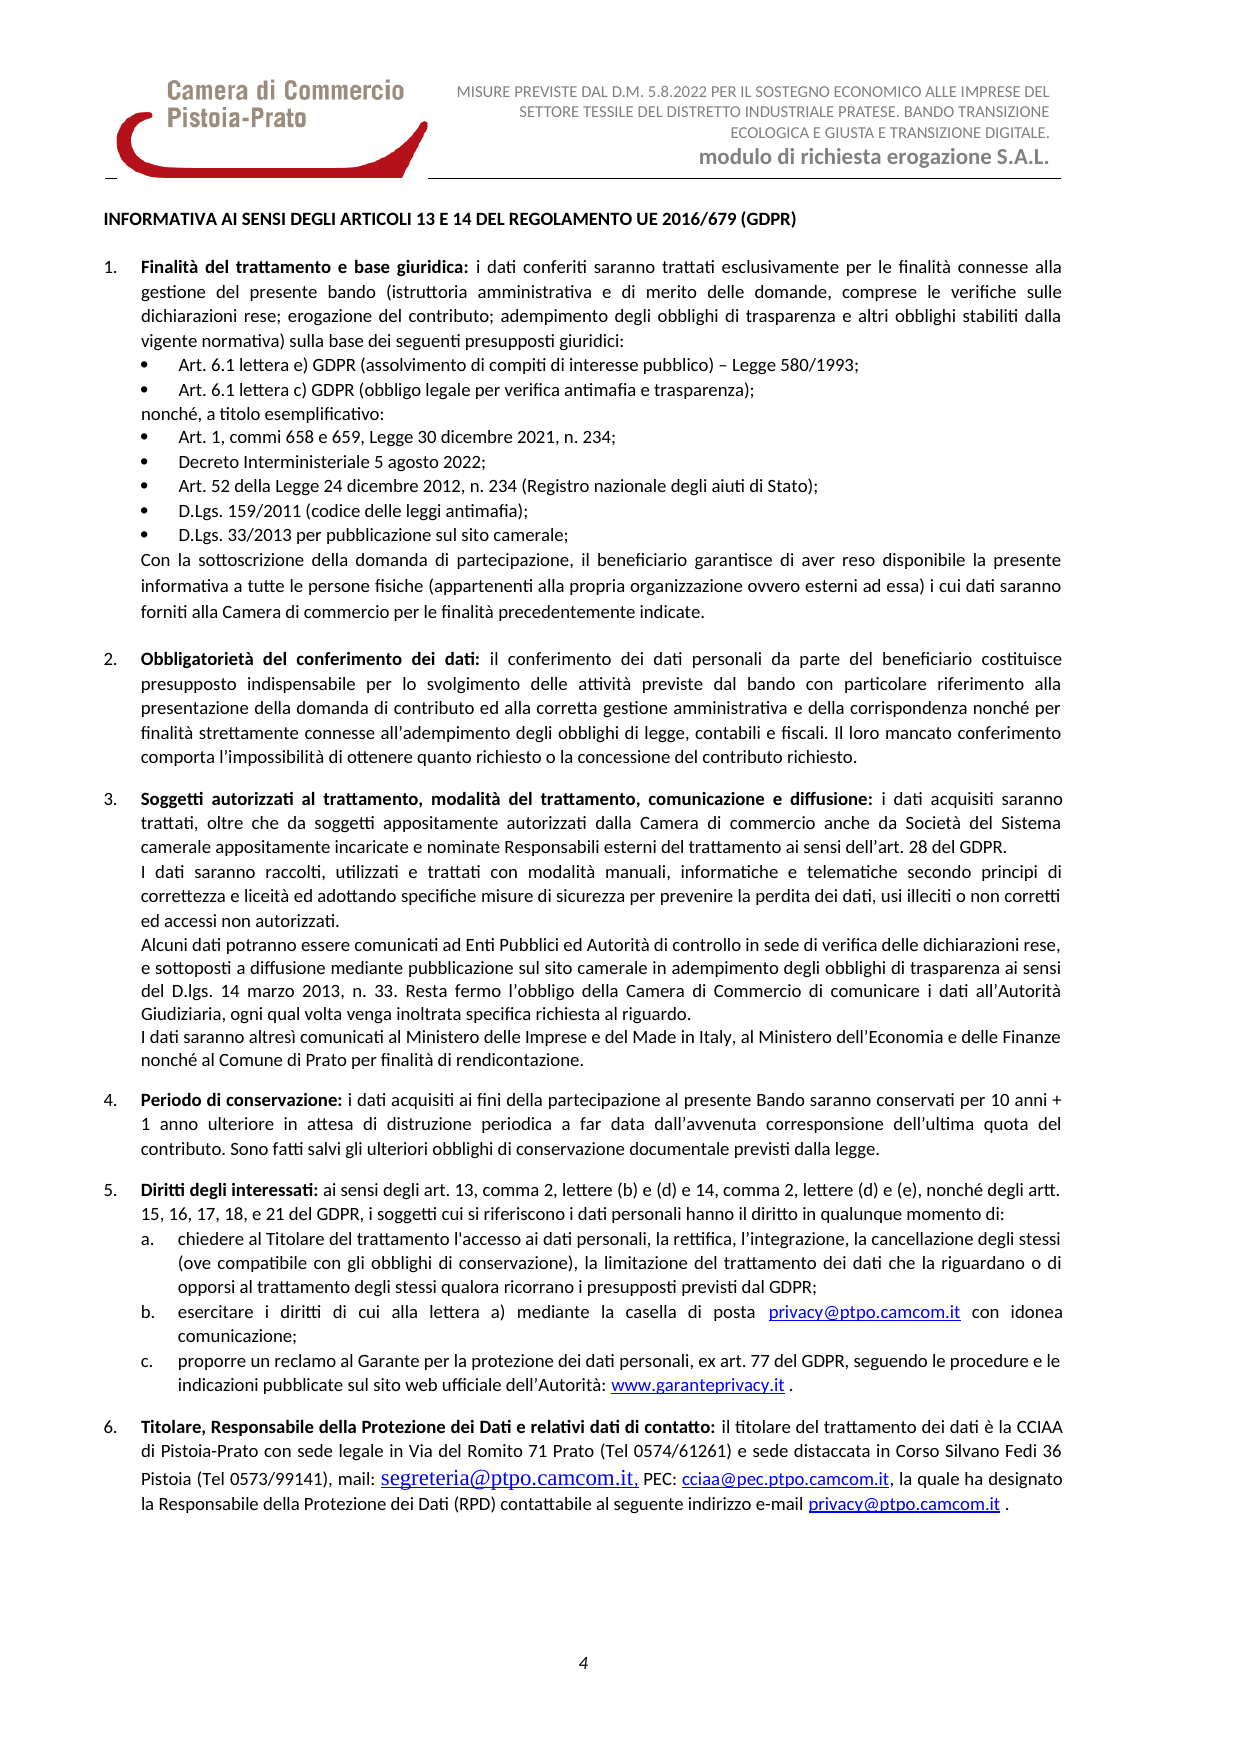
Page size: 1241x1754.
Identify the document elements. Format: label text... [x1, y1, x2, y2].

list Art. 6.1 lettera e) GDPR (assolvimento di compiti di interesse pubblico) – Legge 580/1993; [141, 353, 1063, 376]
text INFORMATIVA AI SENSI DEGLI ARTICOLI 13 E 14 DEL REGOLAMENTO UE 2016/679 (GDPR) [103, 207, 1063, 230]
list Soggetti autorizzati al trattamento, modalità del trattamento, comunicazione e diffusione: i dati acquisiti saranno trattati, oltre che da soggetti appositamente autorizzati dalla Camera di commercio anche da Società del Sistema camerale appositamente incaricate e nominate Responsabili esterni del trattamento ai sensi dell’art. 28 del GDPR. [103, 787, 1063, 858]
text nonché, a titolo esemplificativo: [141, 402, 1063, 425]
picture [116, 73, 428, 178]
list Diritti degli interessati: ai sensi degli art. 13, comma 2, lettere (b) e (d) e 14, comma 2, lettere (d) e (e), nonché degli artt. 15, 16, 17, 18, e 21 del GDPR, i soggetti cui si riferiscono i dati personali hanno il diritto in qualunque momento di: [103, 1178, 1063, 1225]
list Art. 1, commi 658 e 659, Legge 30 dicembre 2021, n. 234; [141, 425, 1063, 448]
list esercitare i diritti di cui alla lettera a) mediante la casella di posta privacy@ptpo.camcom.it con idonea comunicazione; [141, 1300, 1063, 1348]
list Obbligatorietà del conferimento dei dati: il conferimento dei dati personali da parte del beneficiario costituisce presupposto indispensabile per lo svolgimento delle attività previste dal bando con particolare riferimento alla presentazione della domanda di contributo ed alla corretta gestione amministrativa e della corrispondenza nonché per finalità strettamente connesse all’adempimento degli obblighi di legge, contabili e fiscali. Il loro mancato conferimento comporta l’impossibilità di ottenere quanto richiesto o la concessione del contributo richiesto. [103, 648, 1063, 768]
list Decreto Interministeriale 5 agosto 2022; [141, 450, 1063, 473]
list Art. 6.1 lettera c) GDPR (obbligo legale per verifica antimafia e trasparenza); [141, 378, 1063, 401]
list D.Lgs. 33/2013 per pubblicazione sul sito camerale; [141, 523, 1063, 546]
text Alcuni dati potranno essere comunicati ad Enti Pubblici ed Autorità di controllo in sede di verifica delle dichiarazioni rese, e sottoposti a diffusione mediante pubblicazione sul sito camerale in adempimento degli obblighi di trasparenza ai sensi del D.lgs. 14 marzo 2013, n. 33. Resta fermo l’obbligo della Camera di Commercio di comunicare i dati all’Autorità Giudiziaria, ogni qual volta venga inoltrata specifica richiesta al riguardo. [141, 933, 1063, 1025]
list chiedere al Titolare del trattamento l'accesso ai dati personali, la rettifica, l’integrazione, la cancellazione degli stessi (ove compatibile con gli obblighi di conservazione), la limitazione del trattamento dei dati che la riguardano o di opporsi al trattamento degli stessi qualora ricorrano i presupposti previsti dal GDPR; [141, 1227, 1063, 1299]
list Titolare, Responsabile della Protezione dei Dati e relativi dati di contatto: il titolare del trattamento dei dati è la CCIAA di Pistoia-Prato con sede legale in Via del Romito 71 Prato (Tel 0574/61261) e sede distaccata in Corso Silvano Fedi 36 Pistoia (Tel 0573/99141), mail: segreteria@ptpo.camcom.it, PEC: cciaa@pec.ptpo.camcom.it, la quale ha designato la Responsabile della Protezione dei Dati (RPD) contattabile al seguente indirizzo e-mail privacy@ptpo.camcom.it . [103, 1415, 1063, 1515]
list D.Lgs. 159/2011 (codice delle leggi antimafia); [141, 499, 1063, 522]
list proporre un reclamo al Garante per la protezione dei dati personali, ex art. 77 del GDPR, seguendo le procedure e le indicazioni pubblicate sul sito web ufficiale dell’Autorità: www.garanteprivacy.it . [141, 1349, 1063, 1397]
text Con la sottoscrizione della domanda di partecipazione, il beneficiario garantisce di aver reso disponibile la presente informativa a tutte le persone fisiche (appartenenti alla propria organizzazione ovvero esterni ad essa) i cui dati saranno forniti alla Camera di commercio per le finalità precedentemente indicate. [141, 548, 1063, 623]
list Finalità del trattamento e base giuridica: i dati conferiti saranno trattati esclusivamente per le finalità connesse alla gestione del presente bando (istruttoria amministrativa e di merito delle domande, comprese le verifiche sulle dichiarazioni rese; erogazione del contributo; adempimento degli obblighi di trasparenza e altri obblighi stabiliti dalla vigente normativa) sulla base dei seguenti presupposti giuridici: [103, 256, 1063, 352]
text I dati saranno raccolti, utilizzati e trattati con modalità manuali, informatiche e telematiche secondo principi di correttezza e liceità ed adottando specifiche misure di sicurezza per prevenire la perdita dei dati, usi illeciti o non corretti ed accessi non autorizzati. [141, 860, 1063, 932]
list Periodo di conservazione: i dati acquisiti ai fini della partecipazione al presente Bando saranno conservati per 10 anni + 1 anno ulteriore in attesa di distruzione periodica a far data dall’avvenuta corresponsione dell’ultima quota del contributo. Sono fatti salvi gli ulteriori obblighi di conservazione documentale previsti dalla legge. [103, 1088, 1063, 1159]
list Art. 52 della Legge 24 dicembre 2012, n. 234 (Registro nazionale degli aiuti di Stato); [141, 474, 1063, 497]
text I dati saranno altresì comunicati al Ministero delle Imprese e del Made in Italy, al Ministero dell’Economia e delle Finanze nonché al Comune di Prato per finalità di rendicontazione. [141, 1025, 1063, 1071]
